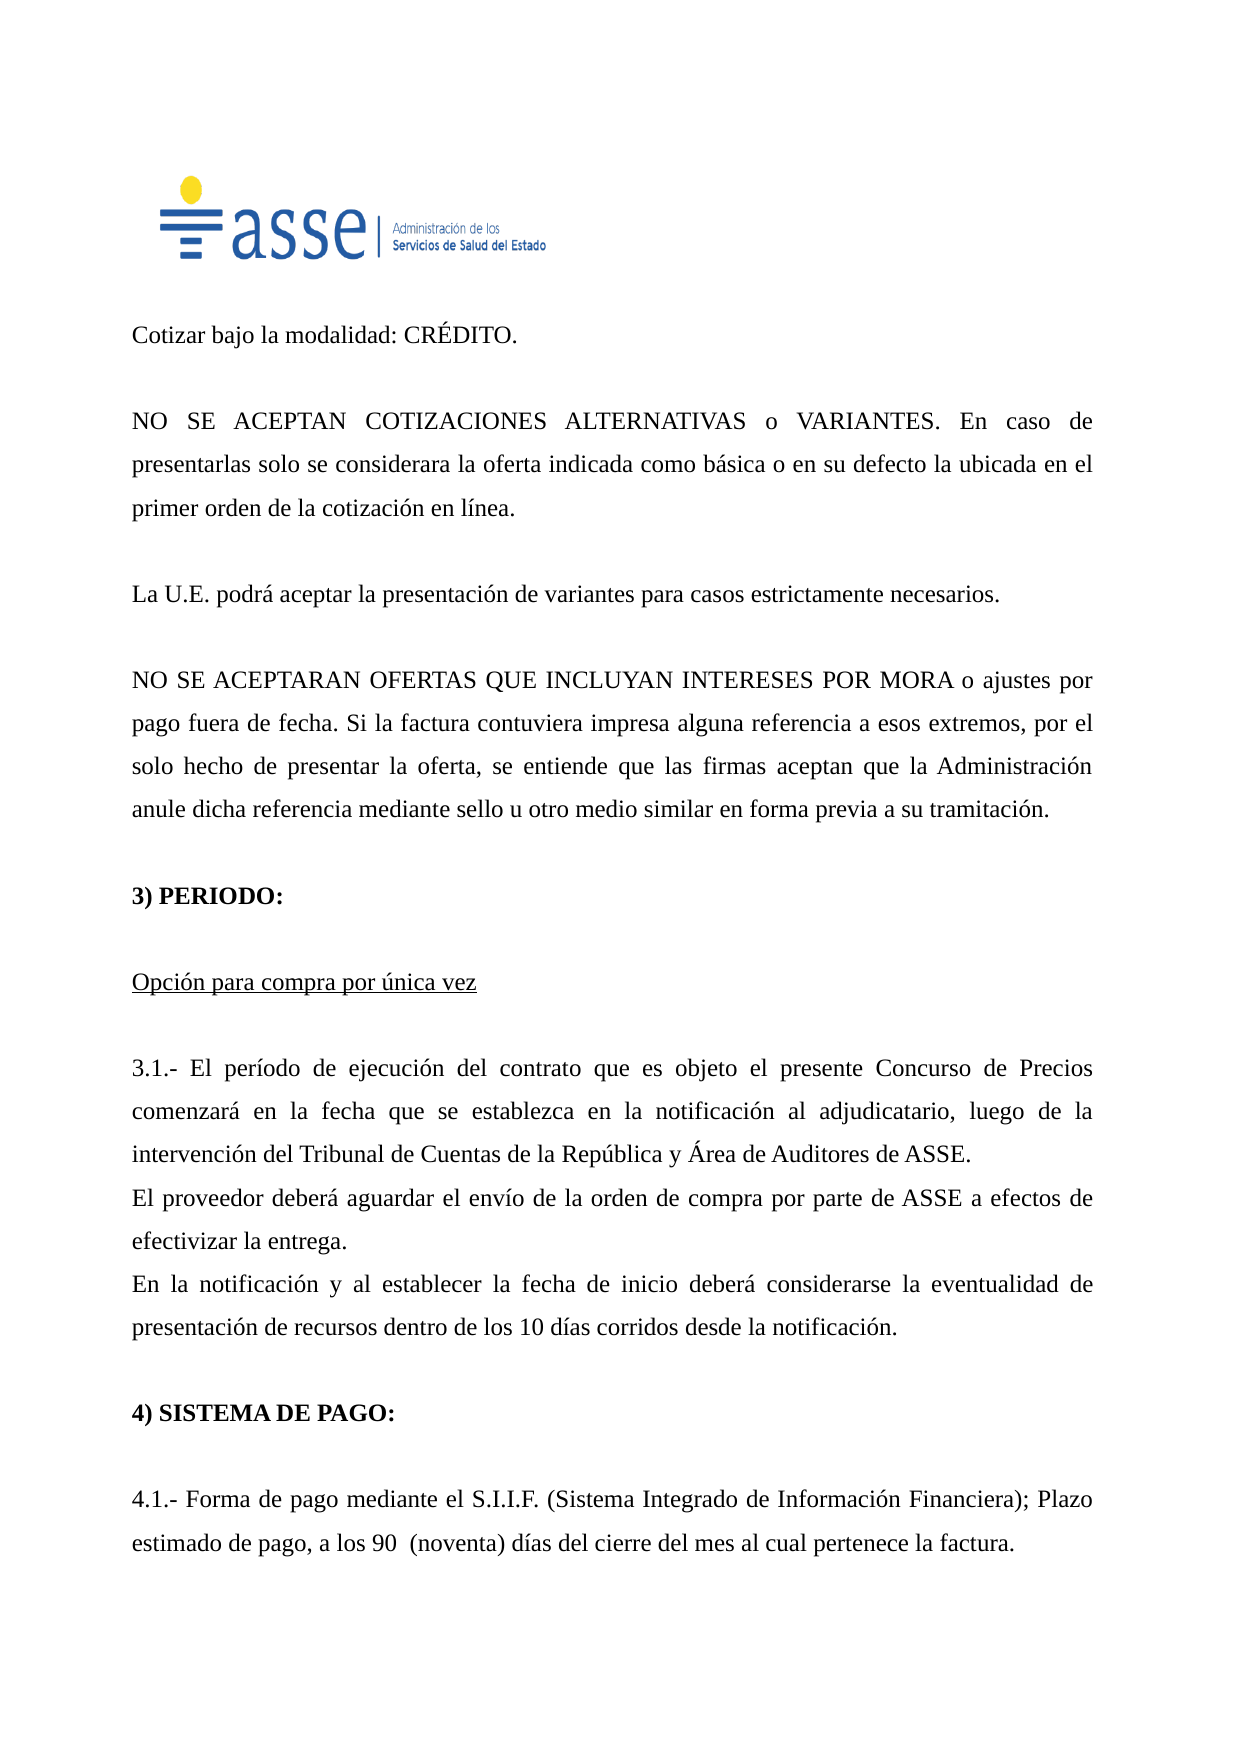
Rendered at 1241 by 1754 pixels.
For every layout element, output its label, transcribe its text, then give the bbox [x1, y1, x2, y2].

text 4.1.- Forma de pago mediante el S.I.I.F. (Sistema Integrado de Información Financiera); Plazo estimado de pago, a los 90 (noventa) días del cierre del mes al cual pertenece la factura. [132, 1484, 1094, 1556]
text 3.1.- El período de ejecución del contrato que es objeto el presente Concurso de Precios comenzará en la fecha que se establezca en la notificación al adjudicatario, luego de la intervención del Tribunal de Cuentas de la República y Área de Auditores de ASSE. [132, 1053, 1094, 1168]
text NO SE ACEPTARAN OFERTAS QUE INCLUYAN INTERESES POR MORA o ajustes por pago fuera de fecha. Si la factura contuviera impresa alguna referencia a esos extremos, por el solo hecho de presentar la oferta, se entiende que las firmas aceptan que la Administración anule dicha referencia mediante sello u otro medio similar en forma previa a su tramitación. [132, 665, 1094, 823]
text 4) SISTEMA DE PAGO: [132, 1398, 1094, 1427]
picture [134, 145, 571, 289]
text 3) PERIODO: [132, 881, 1094, 909]
text El proveedor deberá aguardar el envío de la orden de compra por parte de ASSE a efectos de efectivizar la entrega. [132, 1183, 1094, 1254]
text En la notificación y al establecer la fecha de inicio deberá considerarse la eventualidad de presentación de recursos dentro de los 10 días corridos desde la notificación. [132, 1269, 1094, 1341]
text Cotizar bajo la modalidad: CRÉDITO. [132, 320, 1094, 349]
text NO SE ACEPTAN COTIZACIONES ALTERNATIVAS o VARIANTES. En caso de presentarlas solo se considerara la oferta indicada como básica o en su defecto la ubicada en el primer orden de la cotización en línea. [132, 406, 1094, 521]
text La U.E. podrá aceptar la presentación de variantes para casos estrictamente necesarios. [132, 579, 1094, 608]
text Opción para compra por única vez [132, 967, 1094, 996]
